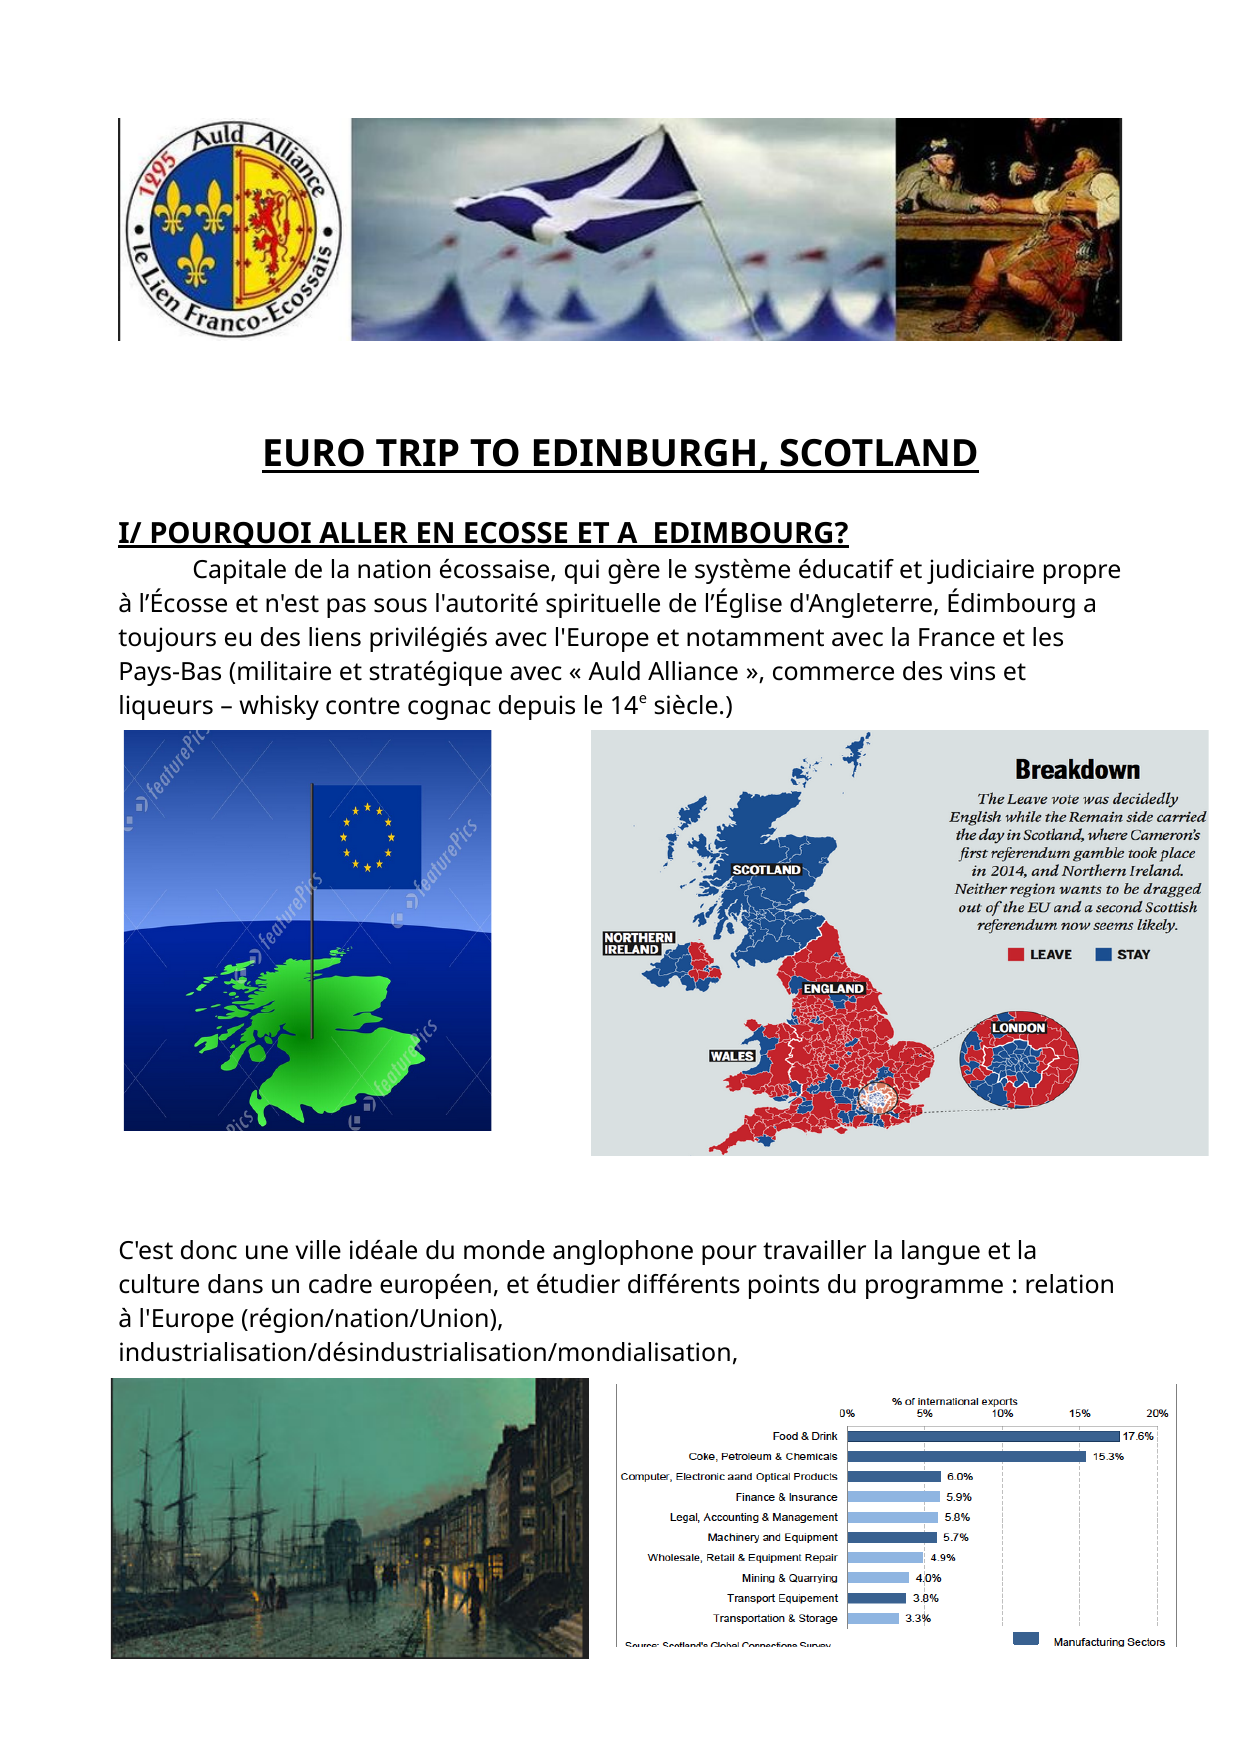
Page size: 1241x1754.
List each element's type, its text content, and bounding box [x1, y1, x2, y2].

text Capitale de la nation écossaise, qui gère le système éducatif et judiciaire propre à l’Écosse et n'est pas sous l'autorité spirituelle de l’Église d'Angleterre, Édimbourg a toujours eu des liens privilégiés avec l'Europe et notamment avec la France et les Pays-Bas (militaire et stratégique avec « Auld Alliance », commerce des vins et liqueurs – whisky contre cognac depuis le 14e siècle.) [118, 552, 1122, 722]
text I/ POURQUOI ALLER EN ECOSSE ET A EDIMBOURG? [118, 512, 1122, 552]
picture [616, 1384, 1179, 1647]
text EURO TRIP TO EDINBURGH, SCOTLAND [118, 427, 1122, 478]
picture [123, 730, 492, 1131]
text C'est donc une ville idéale du monde anglophone pour travailler la langue et la culture dans un cadre européen, et étudier différents points du programme : relation à l'Europe (région/nation/Union), industrialisation/désindustrialisation/mondialisation, [118, 1233, 1122, 1369]
picture [118, 118, 1123, 341]
picture [591, 730, 1209, 1156]
picture [110, 1378, 589, 1659]
